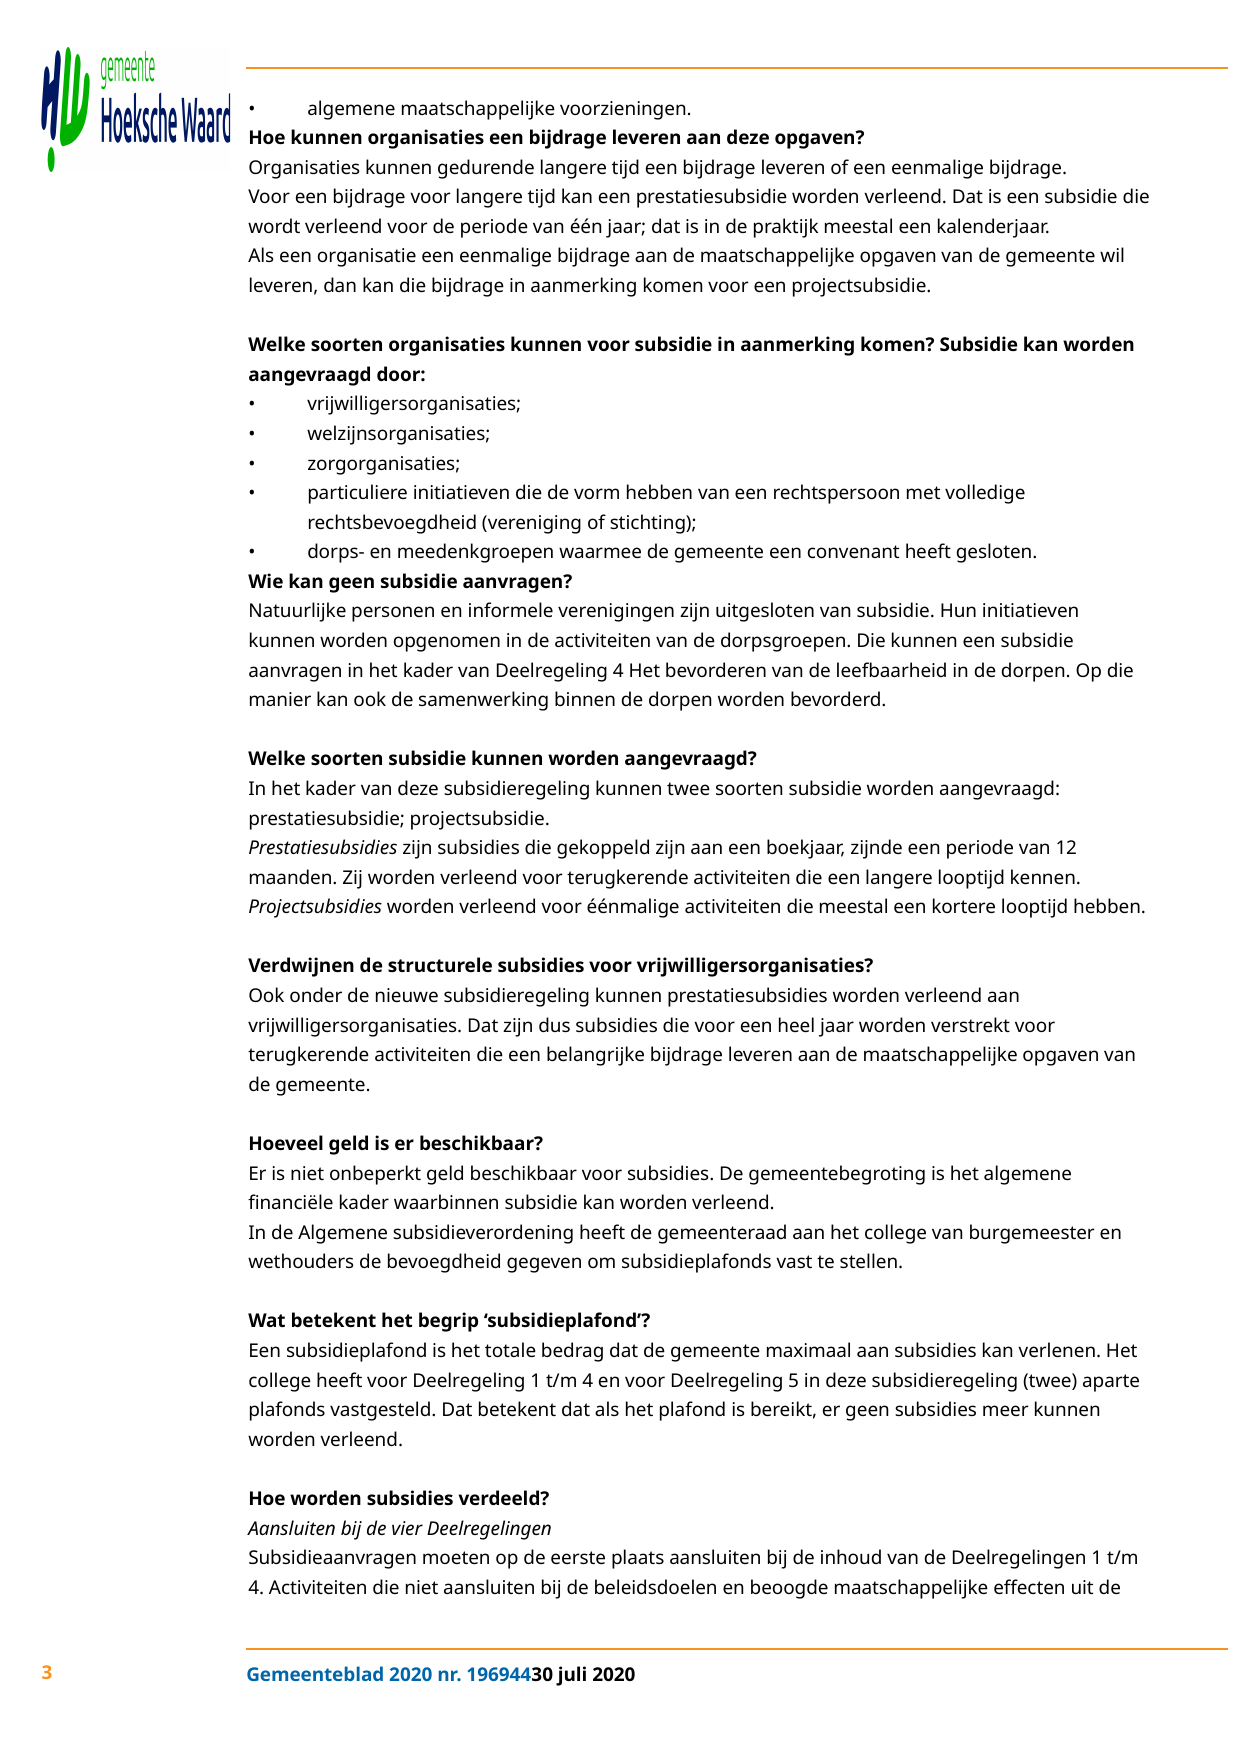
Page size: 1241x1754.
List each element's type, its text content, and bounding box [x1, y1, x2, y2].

text Organisaties kunnen gedurende langere tijd een bijdrage leveren of een eenmalige bijdrage. [248, 154, 1152, 180]
picture [41, 47, 231, 172]
text In de Algemene subsidieverordening heeft de gemeenteraad aan het college van burgemeester en wethouders de bevoegdheid gegeven om subsidieplafonds vast te stellen. [248, 1219, 1152, 1274]
list algemene maatschappelijke voorzieningen. [248, 95, 1152, 121]
list dorps- en meedenkgroepen waarmee de gemeente een convenant heeft gesloten. [248, 538, 1152, 564]
text Hoe worden subsidies verdeeld? [248, 1485, 1152, 1511]
list vrijwilligersorganisaties; [248, 391, 1152, 416]
list zorgorganisaties; [248, 450, 1152, 476]
list welzijnsorganisaties; [248, 420, 1152, 446]
text Een subsidieplafond is het totale bedrag dat de gemeente maximaal aan subsidies kan verlenen. Het college heeft voor Deelregeling 1 t/m 4 en voor Deelregeling 5 in deze subsidieregeling (twee) aparte plafonds vastgesteld. Dat betekent dat als het plafond is bereikt, er geen subsidies meer kunnen worden verleend. [248, 1337, 1152, 1452]
text Ook onder de nieuwe subsidieregeling kunnen prestatiesubsidies worden verleend aan vrijwilligersorganisaties. Dat zijn dus subsidies die voor een heel jaar worden verstrekt voor terugkerende activiteiten die een belangrijke bijdrage leveren aan de maatschappelijke opgaven van de gemeente. [248, 982, 1152, 1097]
text Hoeveel geld is er beschikbaar? [248, 1130, 1152, 1156]
text Wat betekent het begrip ‘subsidieplafond’? [248, 1308, 1152, 1333]
text Wie kan geen subsidie aanvragen? [248, 568, 1152, 594]
text Natuurlijke personen en informele verenigingen zijn uitgesloten van subsidie. Hun initiatieven kunnen worden opgenomen in de activiteiten van de dorpsgroepen. Die kunnen een subsidie aanvragen in het kader van Deelregeling 4 Het bevorderen van de leefbaarheid in de dorpen. Op die manier kan ook de samenwerking binnen de dorpen worden bevorderd. [248, 598, 1152, 712]
text Verdwijnen de structurele subsidies voor vrijwilligersorganisaties? [248, 953, 1152, 978]
text Welke soorten organisaties kunnen voor subsidie in aanmerking komen? Subsidie kan worden aangevraagd door: [248, 331, 1152, 387]
text Welke soorten subsidie kunnen worden aangevraagd? [248, 746, 1152, 771]
text Als een organisatie een eenmalige bijdrage aan de maatschappelijke opgaven van de gemeente wil leveren, dan kan die bijdrage in aanmerking komen voor een projectsubsidie. [248, 243, 1152, 298]
text In het kader van deze subsidieregeling kunnen twee soorten subsidie worden aangevraagd: prestatiesubsidie; projectsubsidie. [248, 775, 1152, 831]
text Projectsubsidies worden verleend voor éénmalige activiteiten die meestal een kortere looptijd hebben. [248, 893, 1152, 919]
text Hoe kunnen organisaties een bijdrage leveren aan deze opgaven? [248, 124, 1152, 150]
text Subsidieaanvragen moeten op de eerste plaats aansluiten bij de inhoud van de Deelregelingen 1 t/m 4. Activiteiten die niet aansluiten bij de beleidsdoelen en beoogde maatschappelijke effecten uit de [248, 1544, 1152, 1600]
text Prestatiesubsidies zijn subsidies die gekoppeld zijn aan een boekjaar, zijnde een periode van 12 maanden. Zij worden verleend voor terugkerende activiteiten die een langere looptijd kennen. [248, 834, 1152, 890]
list particuliere initiatieven die de vorm hebben van een rechtspersoon met volledige rechtsbevoegdheid (vereniging of stichting); [248, 479, 1152, 535]
text Aansluiten bij de vier Deelregelingen [248, 1515, 1152, 1541]
text Voor een bijdrage voor langere tijd kan een prestatiesubsidie worden verleend. Dat is een subsidie die wordt verleend voor de periode van één jaar; dat is in de praktijk meestal een kalenderjaar. [248, 183, 1152, 239]
text Er is niet onbeperkt geld beschikbaar voor subsidies. De gemeentebegroting is het algemene financiële kader waarbinnen subsidie kan worden verleend. [248, 1160, 1152, 1215]
